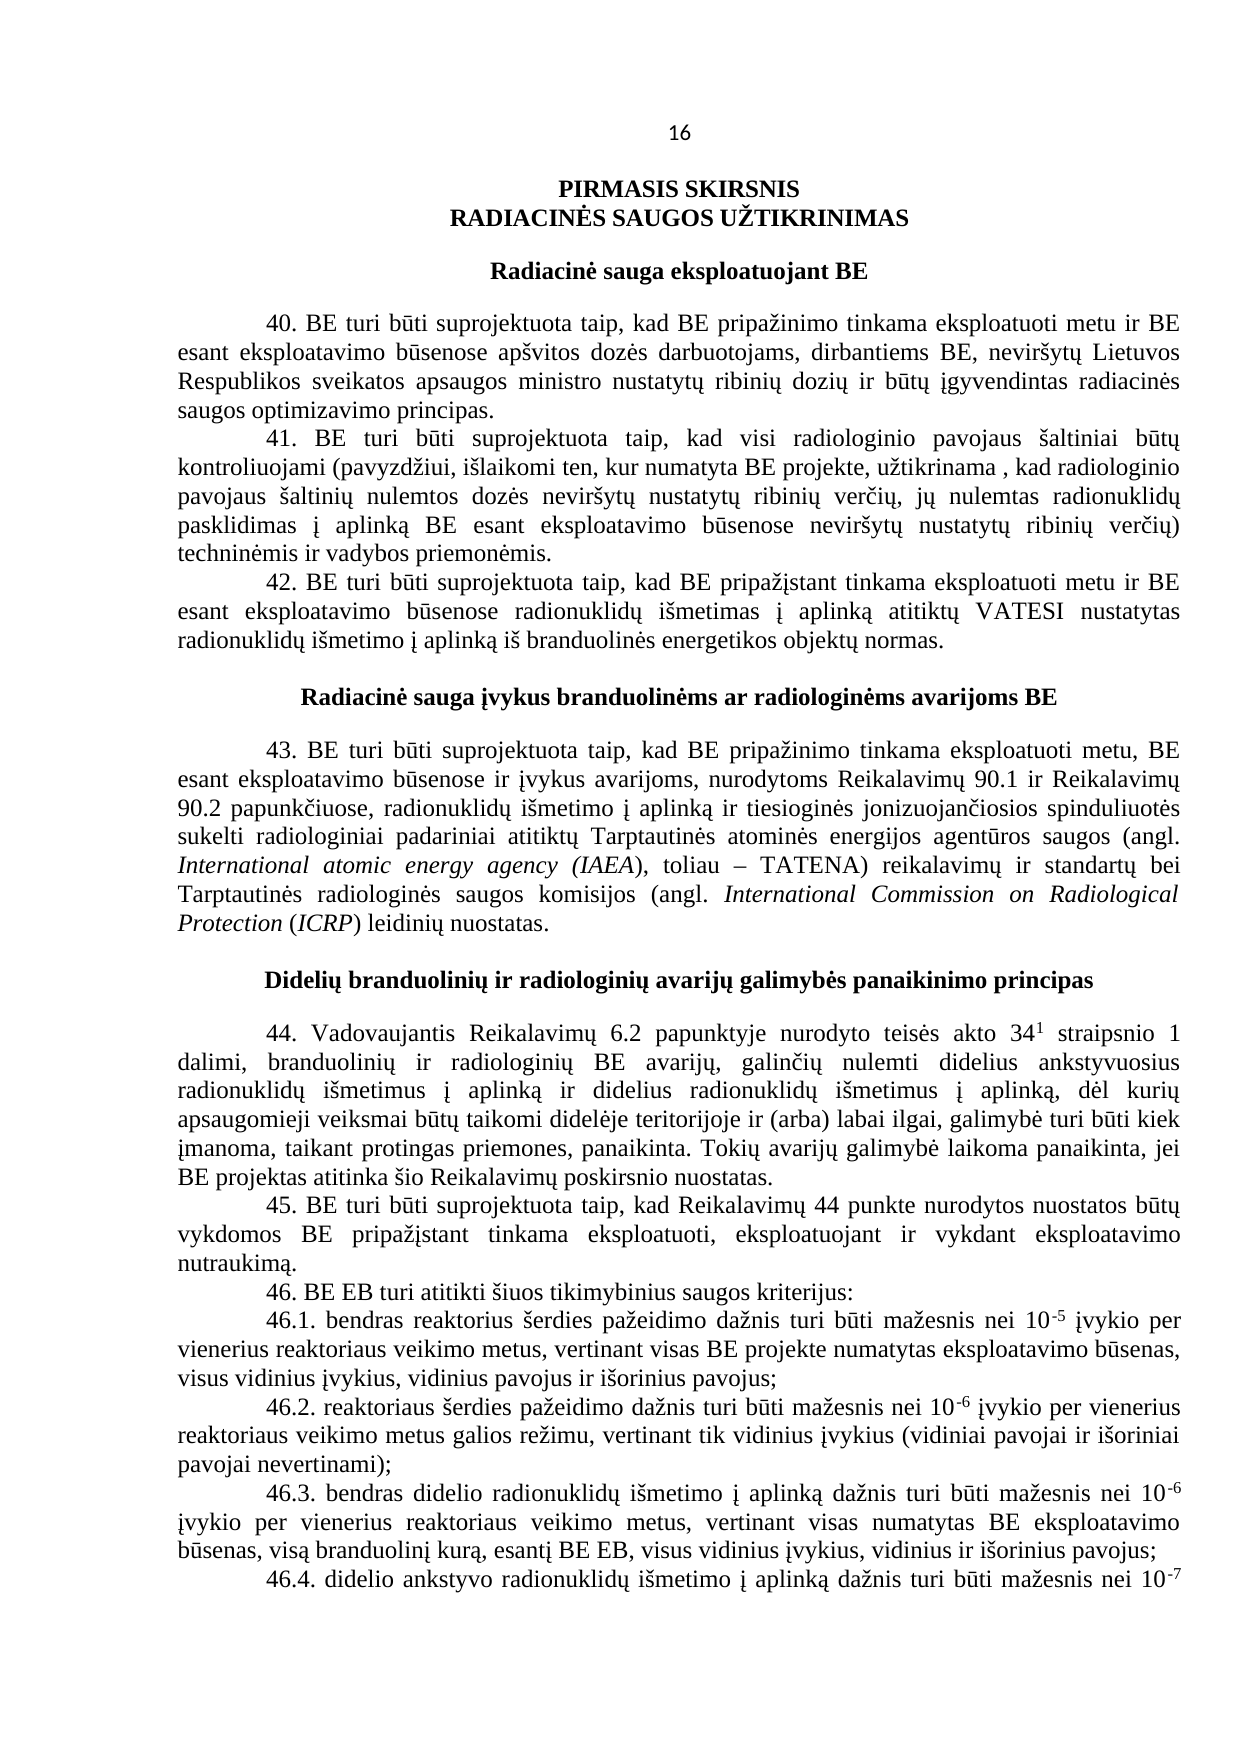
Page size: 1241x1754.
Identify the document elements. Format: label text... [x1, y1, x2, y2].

text 46. BE EB turi atitikti šiuos tikimybinius saugos kriterijus: [177, 1277, 1181, 1305]
text Radiacinė sauga eksploatuojant BE [177, 256, 1181, 284]
text 42. BE turi būti suprojektuota taip, kad BE pripažįstant tinkama eksploatuoti metu ir BE esant eksploatavimo būsenose radionuklidų išmetimas į aplinką atitiktų VATESI nustatytas radionuklidų išmetimo į aplinką iš branduolinės energetikos objektų normas. [177, 567, 1181, 653]
text 46.2. reaktoriaus šerdies pažeidimo dažnis turi būti mažesnis nei 10-6 įvykio per vienerius reaktoriaus veikimo metus galios režimu, vertinant tik vidinius įvykius (vidiniai pavojai ir išoriniai pavojai nevertinami); [177, 1392, 1181, 1478]
text 40. BE turi būti suprojektuota taip, kad BE pripažinimo tinkama eksploatuoti metu ir BE esant eksploatavimo būsenose apšvitos dozės darbuotojams, dirbantiems BE, neviršytų Lietuvos Respublikos sveikatos apsaugos ministro nustatytų ribinių dozių ir būtų įgyvendintas radiacinės saugos optimizavimo principas. [177, 308, 1181, 423]
text PIRMASIS SKIRSNIS [177, 174, 1181, 203]
text 46.3. bendras didelio radionuklidų išmetimo į aplinką dažnis turi būti mažesnis nei 10-6 įvykio per vienerius reaktoriaus veikimo metus, vertinant visas numatytas BE eksploatavimo būsenas, visą branduolinį kurą, esantį BE EB, visus vidinius įvykius, vidinius ir išorinius pavojus; [177, 1478, 1181, 1564]
text 44. Vadovaujantis Reikalavimų 6.2 papunktyje nurodyto teisės akto 341 straipsnio 1 dalimi, branduolinių ir radiologinių BE avarijų, galinčių nulemti didelius ankstyvuosius radionuklidų išmetimus į aplinką ir didelius radionuklidų išmetimus į aplinką, dėl kurių apsaugomieji veiksmai būtų taikomi didelėje teritorijoje ir (arba) labai ilgai, galimybė turi būti kiek įmanoma, taikant protingas priemones, panaikinta. Tokių avarijų galimybė laikoma panaikinta, jei BE projektas atitinka šio Reikalavimų poskirsnio nuostatas. [177, 1018, 1181, 1190]
text Radiacinė sauga įvykus branduolinėms ar radiologinėms avarijoms BE [177, 682, 1181, 711]
text Didelių branduolinių ir radiologinių avarijų galimybės panaikinimo principas [177, 965, 1181, 994]
text 41. BE turi būti suprojektuota taip, kad visi radiologinio pavojaus šaltiniai būtų kontroliuojami (pavyzdžiui, išlaikomi ten, kur numatyta BE projekte, užtikrinama , kad radiologinio pavojaus šaltinių nulemtos dozės neviršytų nustatytų ribinių verčių, jų nulemtas radionuklidų pasklidimas į aplinką BE esant eksploatavimo būsenose neviršytų nustatytų ribinių verčių) techninėmis ir vadybos priemonėmis. [177, 423, 1181, 567]
text 45. BE turi būti suprojektuota taip, kad Reikalavimų 44 punkte nurodytos nuostatos būtų vykdomos BE pripažįstant tinkama eksploatuoti, eksploatuojant ir vykdant eksploatavimo nutraukimą. [177, 1190, 1181, 1277]
text 43. BE turi būti suprojektuota taip, kad BE pripažinimo tinkama eksploatuoti metu, BE esant eksploatavimo būsenose ir įvykus avarijoms, nurodytoms Reikalavimų 90.1 ir Reikalavimų 90.2 papunkčiuose, radionuklidų išmetimo į aplinką ir tiesioginės jonizuojančiosios spinduliuotės sukelti radiologiniai padariniai atitiktų Tarptautinės atominės energijos agentūros saugos (angl. International atomic energy agency (IAEA), toliau – TATENA) reikalavimų ir standartų bei Tarptautinės radiologinės saugos komisijos (angl. International Commission on Radiological Protection (ICRP) leidinių nuostatas. [177, 735, 1181, 936]
text 46.4. didelio ankstyvo radionuklidų išmetimo į aplinką dažnis turi būti mažesnis nei 10-7 [177, 1564, 1181, 1593]
text RADIACINĖS SAUGOS UŽTIKRINIMAS [177, 203, 1181, 232]
text 46.1. bendras reaktorius šerdies pažeidimo dažnis turi būti mažesnis nei 10-5 įvykio per vienerius reaktoriaus veikimo metus, vertinant visas BE projekte numatytas eksploatavimo būsenas, visus vidinius įvykius, vidinius pavojus ir išorinius pavojus; [177, 1305, 1181, 1392]
